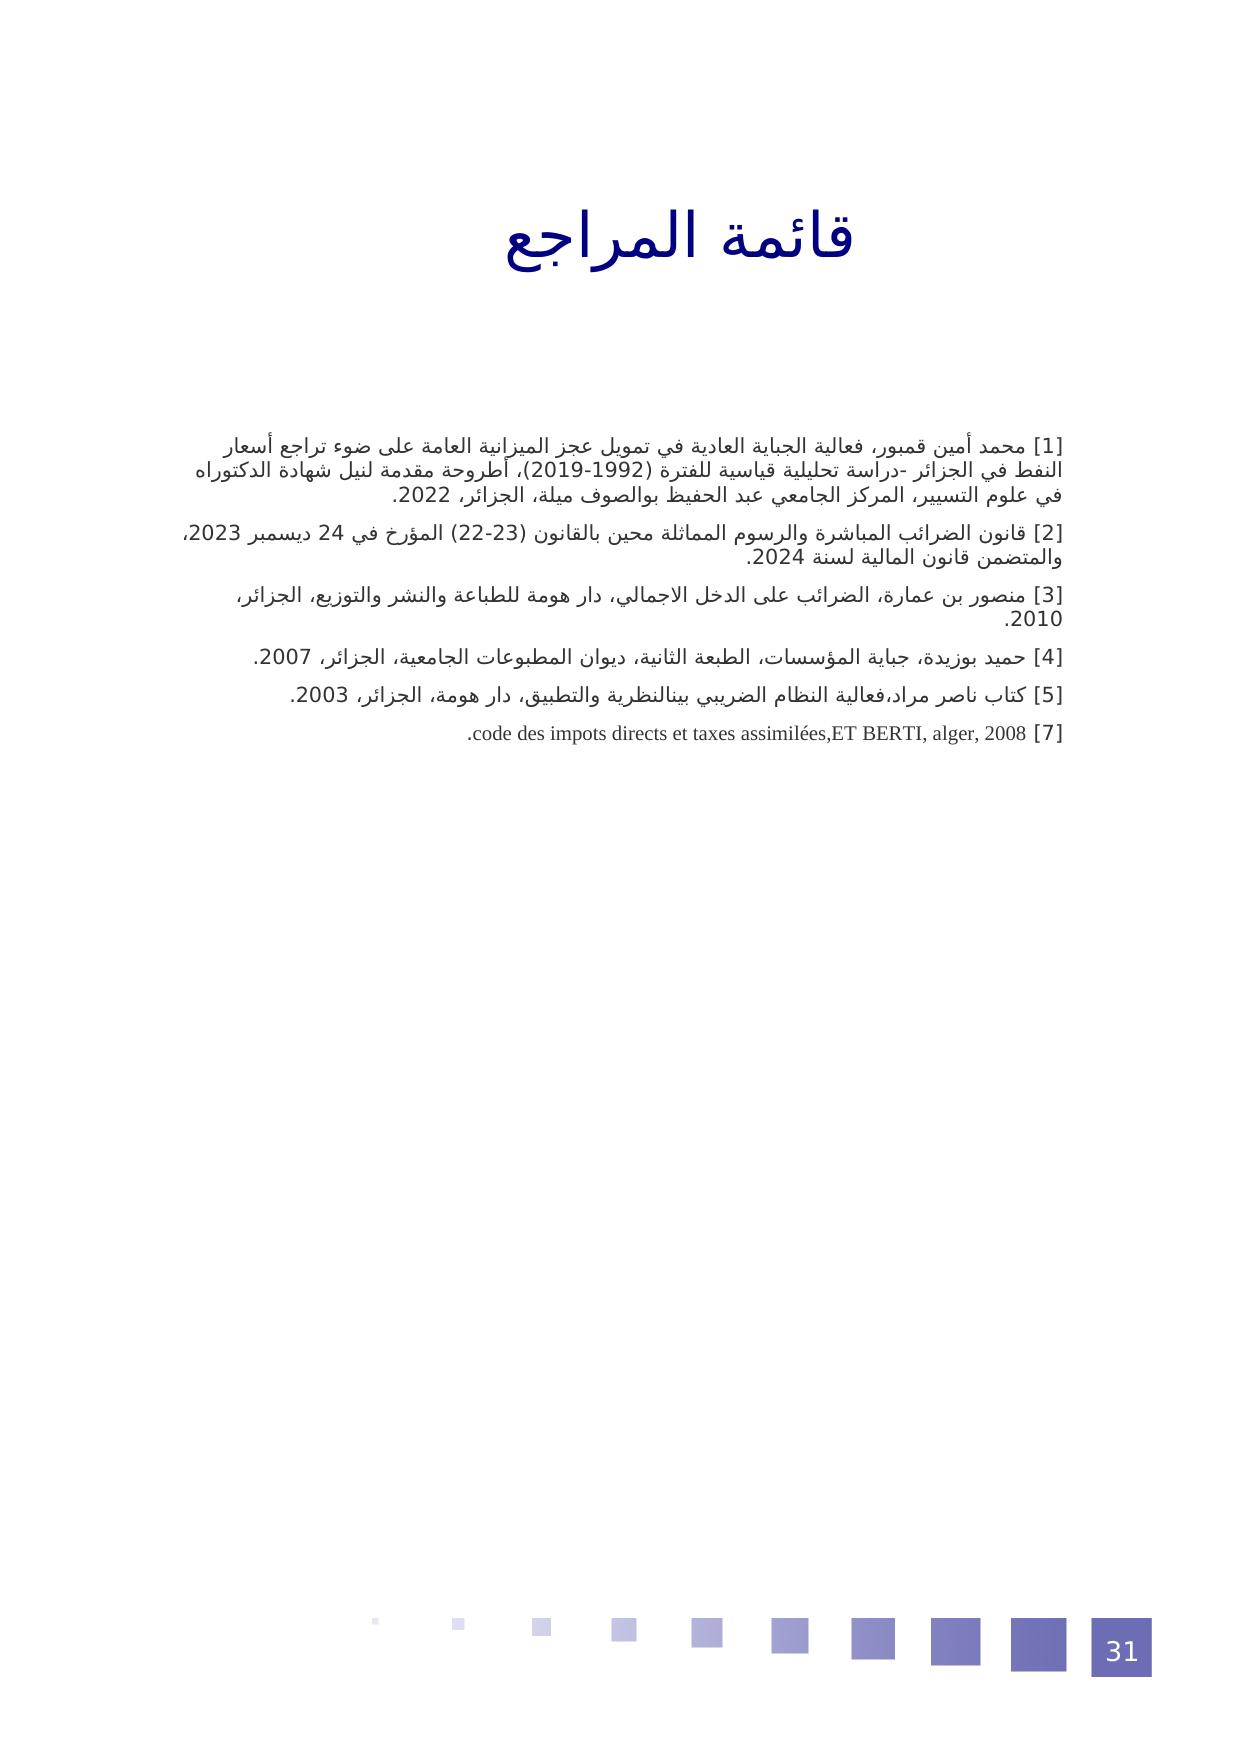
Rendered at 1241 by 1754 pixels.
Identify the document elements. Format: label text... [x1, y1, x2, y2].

text [1] محمد أمين قمبور، فعالية الجباية العادية في تمويل عجز الميزانية العامة على ضوء تراجع أسعار النفط في الجزائر -دراسة تحليلية قياسية للفترة (1992-2019)، أطروحة مقدمة لنيل شهادة الدكتوراه في علوم التسيير، المركز الجامعي عبد الحفيظ بوالصوف ميلة، الجزائر، 2022. [177, 434, 1063, 507]
text [3] منصور بن عمارة، الضرائب على الدخل الاجمالي، دار هومة للطباعة والنشر والتوزيع، الجزائر، 2010. [177, 583, 1063, 632]
picture [177, 1618, 1152, 1677]
text [4] حميد بوزيدة، جباية المؤسسات، الطبعة الثانية، ديوان المطبوعات الجامعية، الجزائر، 2007. [177, 645, 1063, 670]
text [7] code des impots directs et taxes assimilées,ET BERTI, alger, 2008. [177, 721, 1063, 746]
text [2] قانون الضرائب المباشرة والرسوم المماثلة محين بالقانون (23-22) المؤرخ في 24 ديسمبر 2023، والمتضمن قانون المالية لسنة 2024. [177, 521, 1063, 569]
title قائمة المراجع [213, 199, 856, 272]
text [5] كتاب ناصر مراد،فعالية النظام الضريبي بينالنظرية والتطبيق، دار هومة، الجزائر، 2003. [177, 683, 1063, 708]
